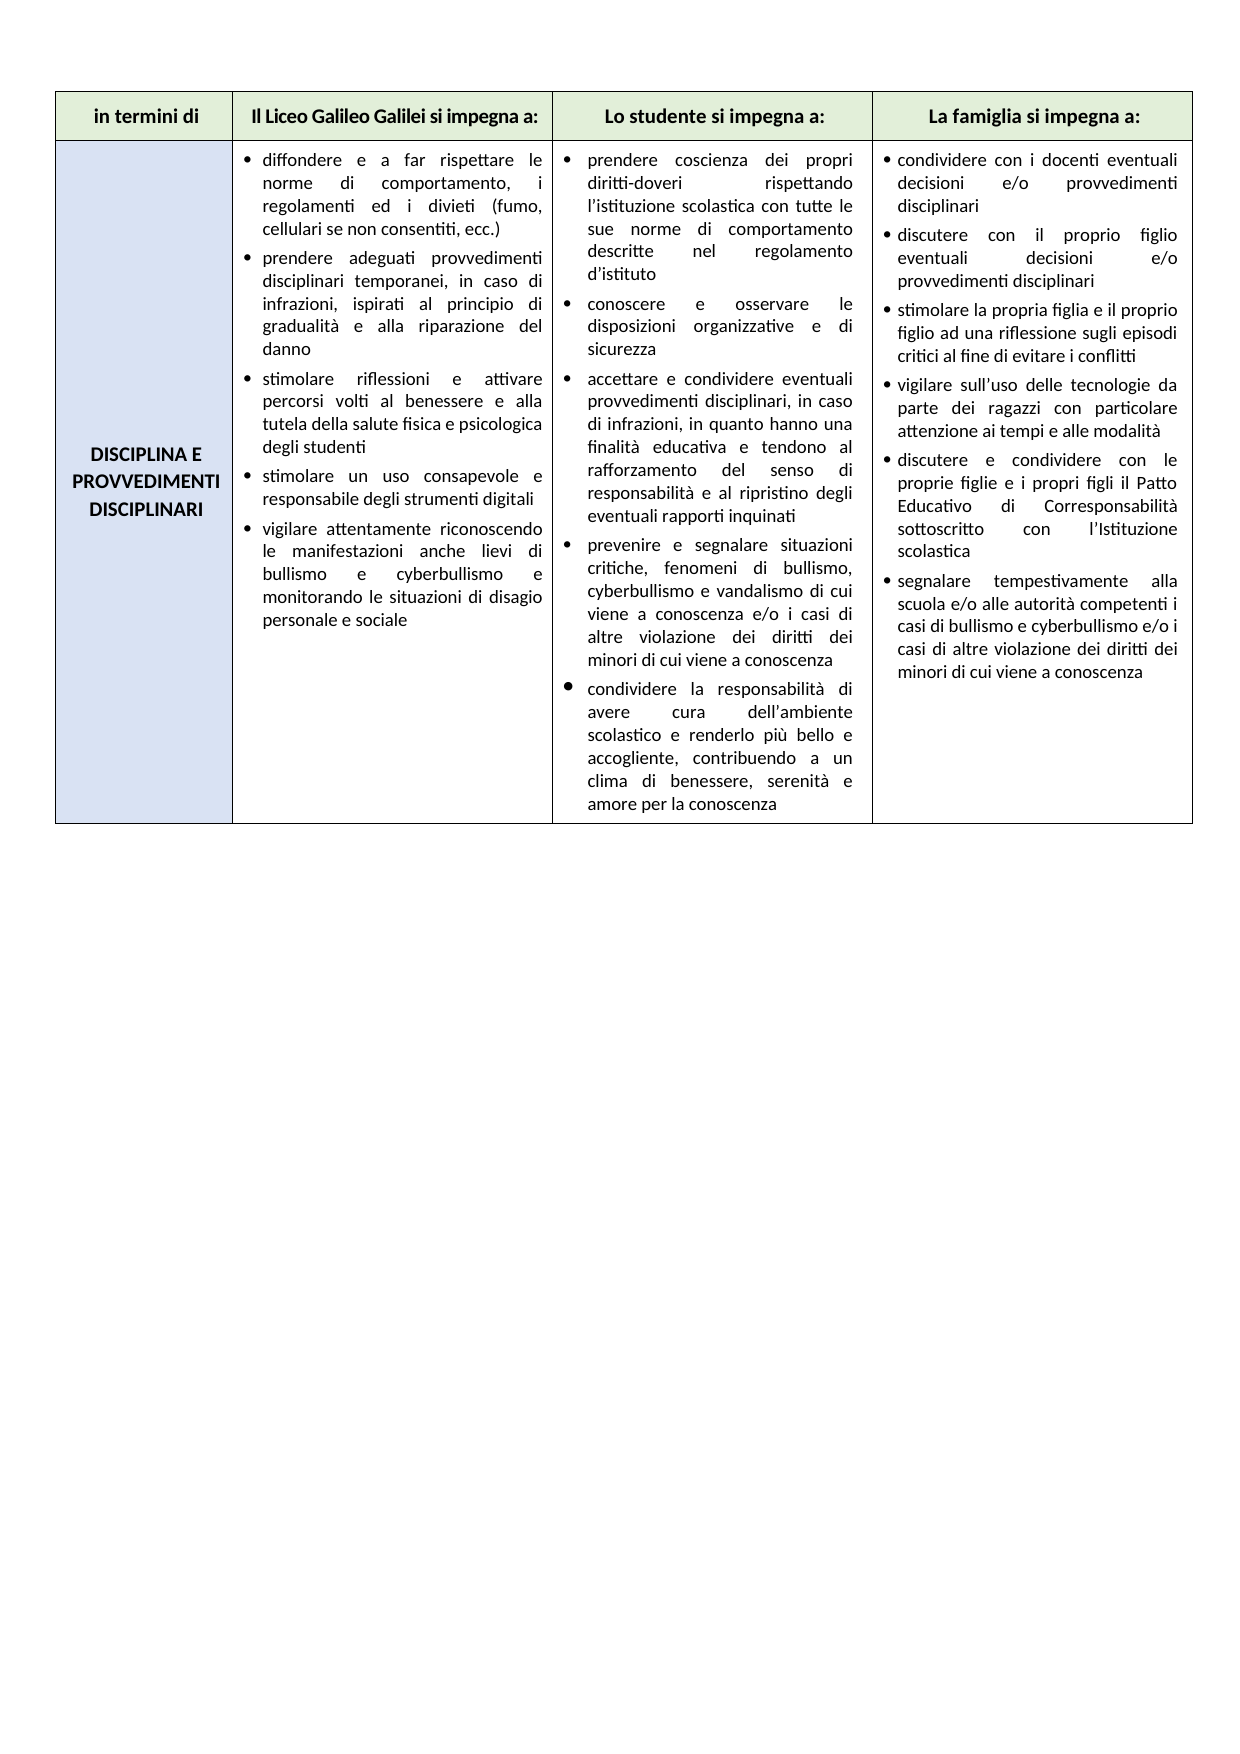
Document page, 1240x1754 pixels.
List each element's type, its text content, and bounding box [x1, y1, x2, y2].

table_cell diffondere e a far rispettare le norme di comportamento, i regolamenti ed i divieti (fumo, cellulari se non consentiti, ecc.) prendere adeguati provvedimenti disciplinari temporanei, in caso di infrazioni, ispirati al principio di gradualità e alla riparazione del danno stimolare riflessioni e attivare percorsi volti al benessere e alla tutela della salute fisica e psicologica degli studenti stimolare un uso consapevole e responsabile degli strumenti digitali vigilare attentamente riconoscendo le manifestazioni anche lievi di bullismo e cyberbullismo e monitorando le situazioni di disagio personale e sociale [233, 141, 552, 823]
table_cell prendere coscienza dei propri diritti-doveri rispettando l’istituzione scolastica con tutte le sue norme di comportamento descritte nel regolamento d’istituto conoscere e osservare le disposizioni organizzative e di sicurezza accettare e condividere eventuali provvedimenti disciplinari, in caso di infrazioni, in quanto hanno una finalità educativa e tendono al rafforzamento del senso di responsabilità e al ripristino degli eventuali rapporti inquinati prevenire e segnalare situazioni critiche, fenomeni di bullismo, cyberbullismo e vandalismo di cui viene a conoscenza e/o i casi di altre violazione dei diritti dei minori di cui viene a conoscenza condividere la responsabilità di avere cura dell’ambiente scolastico e renderlo più bello e accogliente, contribuendo a un clima di benessere, serenità e amore per la conoscenza [553, 141, 872, 823]
table_cell DISCIPLINA E PROVVEDIMENTI DISCIPLINARI [56, 141, 232, 823]
table_header Il Liceo Galileo Galilei si impegna a: [233, 92, 552, 140]
table_header in termini di [56, 92, 232, 140]
table_cell condividere con i docenti eventuali decisioni e/o provvedimenti disciplinari discutere con il proprio figlio eventuali decisioni e/o provvedimenti disciplinari stimolare la propria figlia e il proprio figlio ad una riflessione sugli episodi critici al fine di evitare i conflitti vigilare sull’uso delle tecnologie da parte dei ragazzi con particolare attenzione ai tempi e alle modalità discutere e condividere con le proprie figlie e i propri figli il Patto Educativo di Corresponsabilità sottoscritto con l’Istituzione scolastica segnalare tempestivamente alla scuola e/o alle autorità competenti i casi di bullismo e cyberbullismo e/o i casi di altre violazione dei diritti dei minori di cui viene a conoscenza [873, 141, 1192, 823]
table_header La famiglia si impegna a: [873, 92, 1192, 140]
table_header Lo studente si impegna a: [553, 92, 872, 140]
